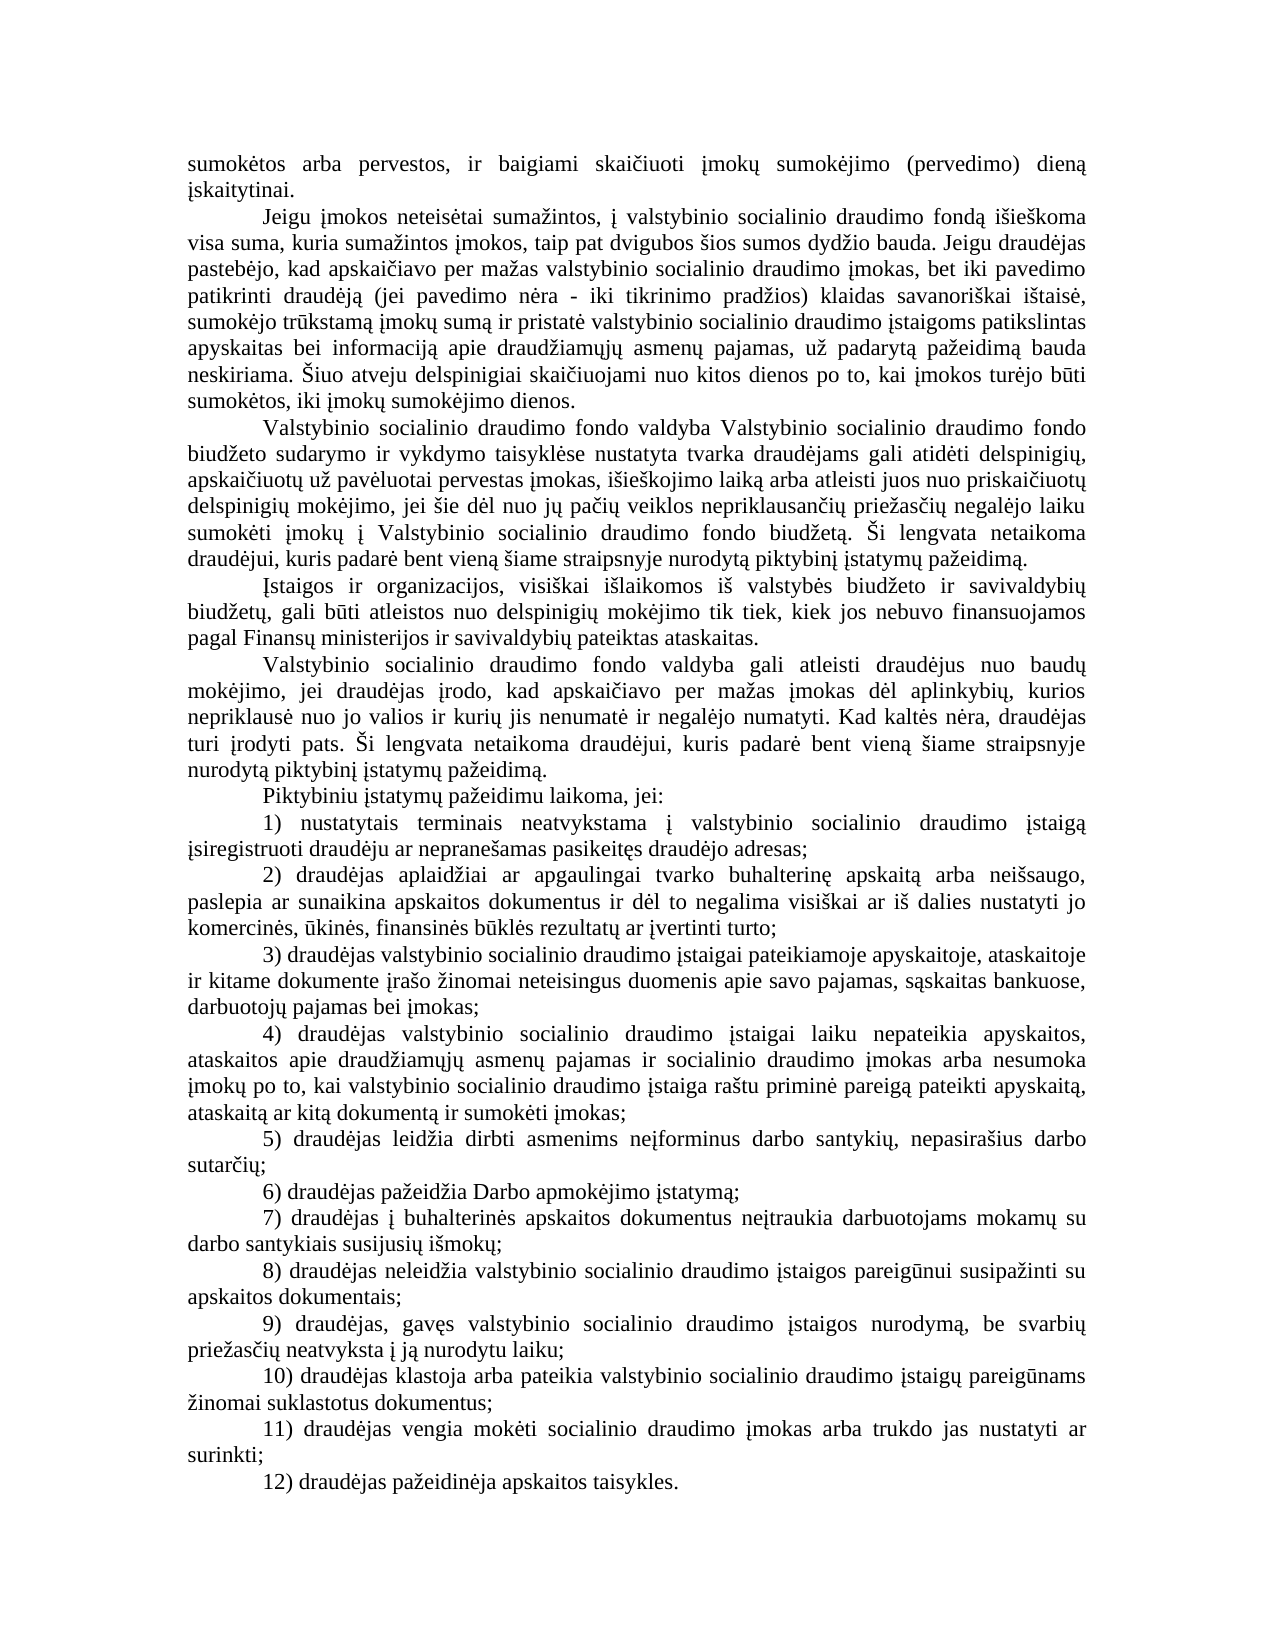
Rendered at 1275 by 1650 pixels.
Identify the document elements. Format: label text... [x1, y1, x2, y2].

text 7) draudėjas į buhalterinės apskaitos dokumentus neįtraukia darbuotojams mokamų su darbo santykiais susijusių išmokų; [187, 1204, 1087, 1257]
text Jeigu įmokos neteisėtai sumažintos, į valstybinio socialinio draudimo fondą išieškoma visa suma, kuria sumažintos įmokos, taip pat dvigubos šios sumos dydžio bauda. Jeigu draudėjas pastebėjo, kad apskaičiavo per mažas valstybinio socialinio draudimo įmokas, bet iki pavedimo patikrinti draudėją (jei pavedimo nėra - iki tikrinimo pradžios) klaidas savanoriškai ištaisė, sumokėjo trūkstamą įmokų sumą ir pristatė valstybinio socialinio draudimo įstaigoms patikslintas apyskaitas bei informaciją apie draudžiamųjų asmenų pajamas, už padarytą pažeidimą bauda neskiriama. Šiuo atveju delspinigiai skaičiuojami nuo kitos dienos po to, kai įmokos turėjo būti sumokėtos, iki įmokų sumokėjimo dienos. [187, 203, 1087, 413]
text 4) draudėjas valstybinio socialinio draudimo įstaigai laiku nepateikia apyskaitos, ataskaitos apie draudžiamųjų asmenų pajamas ir socialinio draudimo įmokas arba nesumoka įmokų po to, kai valstybinio socialinio draudimo įstaiga raštu priminė pareigą pateikti apyskaitą, ataskaitą ar kitą dokumentą ir sumokėti įmokas; [187, 1020, 1087, 1125]
text Įstaigos ir organizacijos, visiškai išlaikomos iš valstybės biudžeto ir savivaldybių biudžetų, gali būti atleistos nuo delspinigių mokėjimo tik tiek, kiek jos nebuvo finansuojamos pagal Finansų ministerijos ir savivaldybių pateiktas ataskaitas. [187, 572, 1087, 651]
text 10) draudėjas klastoja arba pateikia valstybinio socialinio draudimo įstaigų pareigūnams žinomai suklastotus dokumentus; [187, 1362, 1087, 1415]
text Valstybinio socialinio draudimo fondo valdyba Valstybinio socialinio draudimo fondo biudžeto sudarymo ir vykdymo taisyklėse nustatyta tvarka draudėjams gali atidėti delspinigių, apskaičiuotų už pavėluotai pervestas įmokas, išieškojimo laiką arba atleisti juos nuo priskaičiuotų delspinigių mokėjimo, jei šie dėl nuo jų pačių veiklos nepriklausančių priežasčių negalėjo laiku sumokėti įmokų į Valstybinio socialinio draudimo fondo biudžetą. Ši lengvata netaikoma draudėjui, kuris padarė bent vieną šiame straipsnyje nurodytą piktybinį įstatymų pažeidimą. [187, 413, 1087, 572]
text 3) draudėjas valstybinio socialinio draudimo įstaigai pateikiamoje apyskaitoje, ataskaitoje ir kitame dokumente įrašo žinomai neteisingus duomenis apie savo pajamas, sąskaitas bankuose, darbuotojų pajamas bei įmokas; [187, 941, 1087, 1020]
text 11) draudėjas vengia mokėti socialinio draudimo įmokas arba trukdo jas nustatyti ar surinkti; [187, 1415, 1087, 1468]
text sumokėtos arba pervestos, ir baigiami skaičiuoti įmokų sumokėjimo (pervedimo) dieną įskaitytinai. [187, 150, 1087, 203]
text 8) draudėjas neleidžia valstybinio socialinio draudimo įstaigos pareigūnui susipažinti su apskaitos dokumentais; [187, 1257, 1087, 1309]
text 2) draudėjas aplaidžiai ar apgaulingai tvarko buhalterinę apskaitą arba neišsaugo, paslepia ar sunaikina apskaitos dokumentus ir dėl to negalima visiškai ar iš dalies nustatyti jo komercinės, ūkinės, finansinės būklės rezultatų ar įvertinti turto; [187, 862, 1087, 941]
text Valstybinio socialinio draudimo fondo valdyba gali atleisti draudėjus nuo baudų mokėjimo, jei draudėjas įrodo, kad apskaičiavo per mažas įmokas dėl aplinkybių, kurios nepriklausė nuo jo valios ir kurių jis nenumatė ir negalėjo numatyti. Kad kaltės nėra, draudėjas turi įrodyti pats. Ši lengvata netaikoma draudėjui, kuris padarė bent vieną šiame straipsnyje nurodytą piktybinį įstatymų pažeidimą. [187, 651, 1087, 782]
text 5) draudėjas leidžia dirbti asmenims neįforminus darbo santykių, nepasirašius darbo sutarčių; [187, 1125, 1087, 1178]
text 6) draudėjas pažeidžia Darbo apmokėjimo įstatymą; [187, 1178, 1087, 1204]
text 9) draudėjas, gavęs valstybinio socialinio draudimo įstaigos nurodymą, be svarbių priežasčių neatvyksta į ją nurodytu laiku; [187, 1309, 1087, 1362]
text Piktybiniu įstatymų pažeidimu laikoma, jei: [187, 782, 1087, 809]
text 1) nustatytais terminais neatvykstama į valstybinio socialinio draudimo įstaigą įsiregistruoti draudėju ar nepranešamas pasikeitęs draudėjo adresas; [187, 809, 1087, 862]
text 12) draudėjas pažeidinėja apskaitos taisykles. [187, 1468, 1087, 1494]
